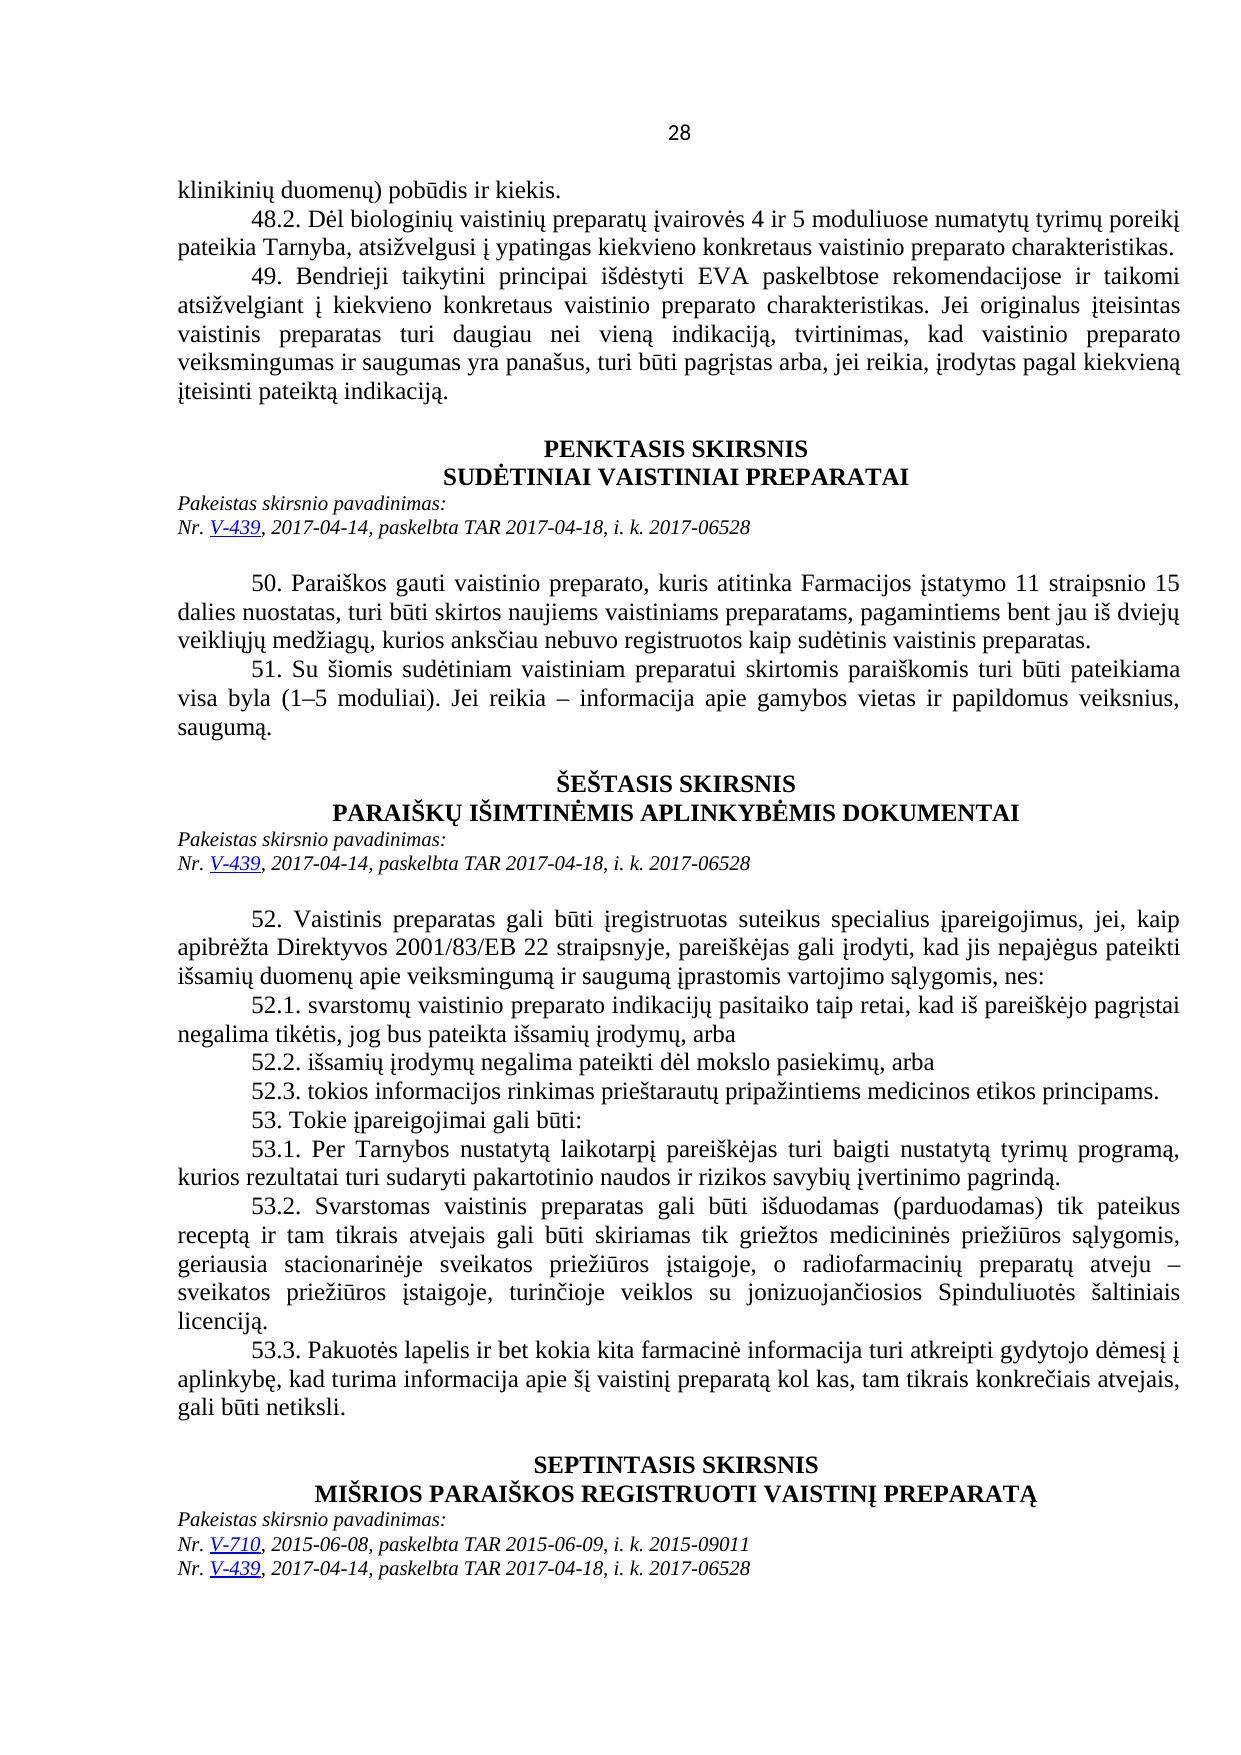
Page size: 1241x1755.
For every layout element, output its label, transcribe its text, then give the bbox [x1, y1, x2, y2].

text ŠEŠTASIS SKIRSNIS PARAIŠKŲ IŠIMTINĖMIS APLINKYBĖMIS DOKUMENTAI [177, 769, 1181, 827]
text 51. Su šiomis sudėtiniam vaistiniam preparatui skirtomis paraiškomis turi būti pateikiama visa byla (1–5 moduliai). Jei reikia – informacija apie gamybos vietas ir papildomus veiksnius, saugumą. [177, 654, 1181, 741]
text 49. Bendrieji taikytini principai išdėstyti EVA paskelbtose rekomendacijose ir taikomi atsižvelgiant į kiekvieno konkretaus vaistinio preparato charakteristikas. Jei originalus įteisintas vaistinis preparatas turi daugiau nei vieną indikaciją, tvirtinimas, kad vaistinio preparato veiksmingumas ir saugumas yra panašus, turi būti pagrįstas arba, jei reikia, įrodytas pagal kiekvieną įteisinti pateiktą indikaciją. [177, 261, 1181, 405]
text Pakeistas skirsnio pavadinimas: [177, 827, 1181, 851]
text Pakeistas skirsnio pavadinimas: [177, 491, 1181, 515]
text 53.3. Pakuotės lapelis ir bet kokia kita farmacinė informacija turi atkreipti gydytojo dėmesį į aplinkybę, kad turima informacija apie šį vaistinį preparatą kol kas, tam tikrais konkrečiais atvejais, gali būti netiksli. [177, 1335, 1181, 1421]
text Nr. V-439, 2017-04-14, paskelbta TAR 2017-04-18, i. k. 2017-06528 [177, 851, 1181, 875]
text 53. Tokie įpareigojimai gali būti: [177, 1105, 1181, 1134]
text Nr. V-439, 2017-04-14, paskelbta TAR 2017-04-18, i. k. 2017-06528 [177, 1556, 1181, 1579]
text PENKTASIS SKIRSNIS SUDĖTINIAI VAISTINIAI PREPARATAI [177, 434, 1181, 491]
text 50. Paraiškos gauti vaistinio preparato, kuris atitinka Farmacijos įstatymo 11 straipsnio 15 dalies nuostatas, turi būti skirtos naujiems vaistiniams preparatams, pagamintiems bent jau iš dviejų veikliųjų medžiagų, kurios anksčiau nebuvo registruotos kaip sudėtinis vaistinis preparatas. [177, 568, 1181, 654]
text 52.3. tokios informacijos rinkimas prieštarautų pripažintiems medicinos etikos principams. [177, 1076, 1181, 1105]
text 52. Vaistinis preparatas gali būti įregistruotas suteikus specialius įpareigojimus, jei, kaip apibrėžta Direktyvos 2001/83/EB 22 straipsnyje, pareiškėjas gali įrodyti, kad jis nepajėgus pateikti išsamių duomenų apie veiksmingumą ir saugumą įprastomis vartojimo sąlygomis, nes: [177, 904, 1181, 990]
text Nr. V-710, 2015-06-08, paskelbta TAR 2015-06-09, i. k. 2015-09011 [177, 1531, 1181, 1556]
text Nr. V-439, 2017-04-14, paskelbta TAR 2017-04-18, i. k. 2017-06528 [177, 515, 1181, 539]
text SEPTINTASIS SKIRSNIS MIŠRIOS PARAIŠKOS REGISTRUOTI VAISTINĮ PREPARATĄ [177, 1450, 1181, 1507]
text 48.2. Dėl biologinių vaistinių preparatų įvairovės 4 ir 5 moduliuose numatytų tyrimų poreikį pateikia Tarnyba, atsižvelgusi į ypatingas kiekvieno konkretaus vaistinio preparato charakteristikas. [177, 204, 1181, 261]
text 52.1. svarstomų vaistinio preparato indikacijų pasitaiko taip retai, kad iš pareiškėjo pagrįstai negalima tikėtis, jog bus pateikta išsamių įrodymų, arba [177, 990, 1181, 1047]
text 53.2. Svarstomas vaistinis preparatas gali būti išduodamas (parduodamas) tik pateikus receptą ir tam tikrais atvejais gali būti skiriamas tik griežtos medicininės priežiūros sąlygomis, geriausia stacionarinėje sveikatos priežiūros įstaigoje, o radiofarmacinių preparatų atveju – sveikatos priežiūros įstaigoje, turinčioje veiklos su jonizuojančiosios Spinduliuotės šaltiniais licenciją. [177, 1191, 1181, 1335]
text klinikinių duomenų) pobūdis ir kiekis. [177, 175, 1181, 204]
text Pakeistas skirsnio pavadinimas: [177, 1507, 1181, 1531]
text 52.2. išsamių įrodymų negalima pateikti dėl mokslo pasiekimų, arba [177, 1047, 1181, 1076]
text 53.1. Per Tarnybos nustatytą laikotarpį pareiškėjas turi baigti nustatytą tyrimų programą, kurios rezultatai turi sudaryti pakartotinio naudos ir rizikos savybių įvertinimo pagrindą. [177, 1134, 1181, 1191]
